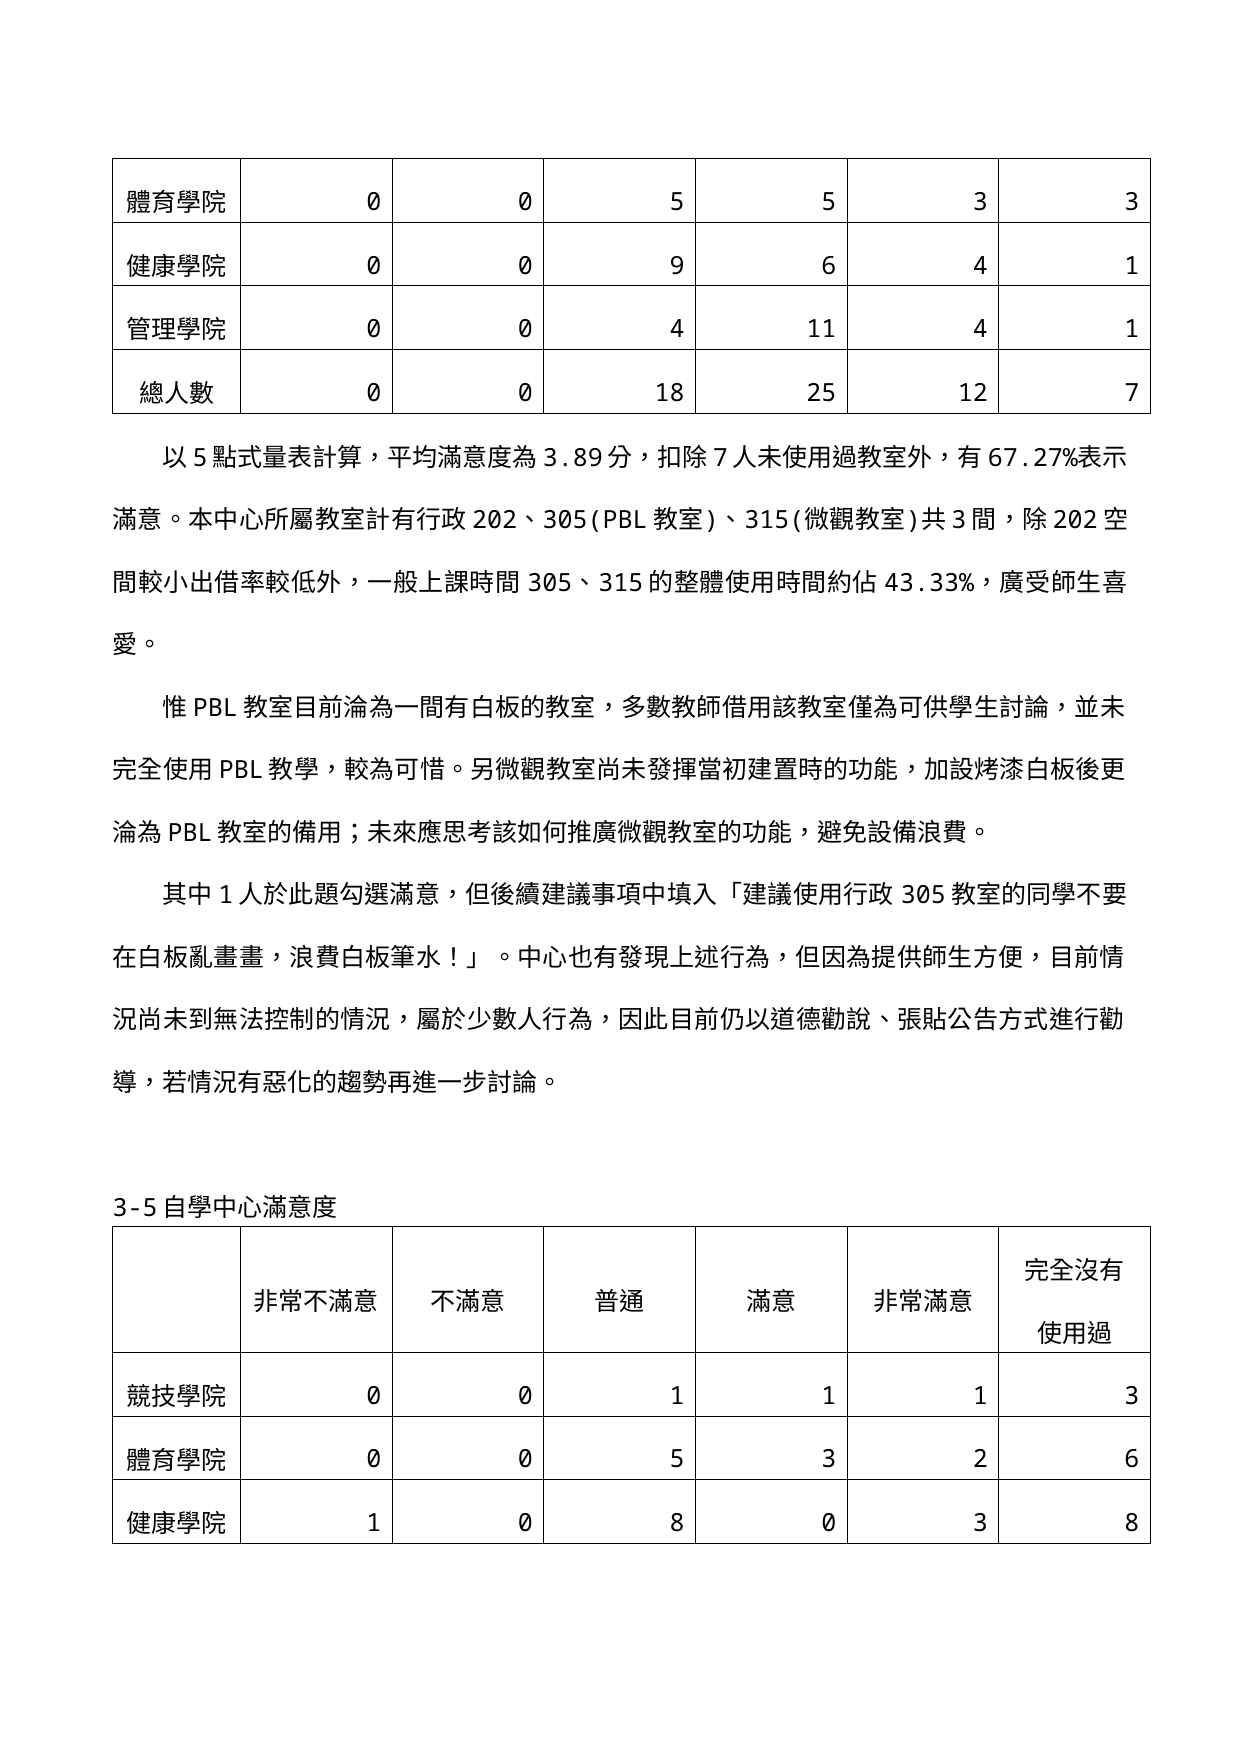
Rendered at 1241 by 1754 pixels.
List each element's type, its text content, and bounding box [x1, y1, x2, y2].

table_cell 18 [544, 350, 695, 412]
text 惟PBL教室目前淪為一間有白板的教室，多數教師借用該教室僅為可供學生討論，並未完全使用PBL教學，較為可惜。另微觀教室尚未發揮當初建置時的功能，加設烤漆白板後更淪為PBL教室的備用；未來應思考該如何推廣微觀教室的功能，避免設備浪費。 [112, 663, 1128, 851]
table_cell 6 [696, 223, 847, 285]
table_cell 3 [999, 1353, 1150, 1416]
table_cell 0 [241, 286, 392, 349]
table_cell 3 [696, 1417, 847, 1479]
table_header 普通 [544, 1227, 695, 1352]
table_cell 3 [999, 159, 1150, 222]
table_cell 0 [241, 1353, 392, 1416]
table_cell 4 [544, 286, 695, 349]
table_header 非常不滿意 [241, 1227, 392, 1352]
table_cell 5 [696, 159, 847, 222]
table_cell 8 [544, 1480, 695, 1543]
table_header 不滿意 [393, 1227, 543, 1352]
table_cell 5 [544, 159, 695, 222]
table_cell 2 [848, 1417, 998, 1479]
table_cell 0 [241, 159, 392, 222]
table_cell 3 [848, 159, 998, 222]
table_cell 5 [544, 1417, 695, 1479]
table_cell 12 [848, 350, 998, 412]
table_cell 體育學院 [113, 159, 240, 222]
table_cell 健康學院 [113, 1480, 240, 1543]
table_cell 健康學院 [113, 223, 240, 285]
table_cell 0 [393, 286, 543, 349]
table_cell 25 [696, 350, 847, 412]
table_cell 6 [999, 1417, 1150, 1479]
table_cell 9 [544, 223, 695, 285]
table_cell 4 [848, 223, 998, 285]
table_cell 11 [696, 286, 847, 349]
table_cell 0 [241, 350, 392, 412]
table_cell 0 [393, 159, 543, 222]
table_cell 1 [999, 223, 1150, 285]
table_cell 0 [696, 1480, 847, 1543]
table_cell 0 [393, 223, 543, 285]
table_cell 1 [241, 1480, 392, 1543]
table_header 滿意 [696, 1227, 847, 1352]
text 以5點式量表計算，平均滿意度為3.89分，扣除7人未使用過教室外，有67.27%表示滿意。本中心所屬教室計有行政202、305(PBL教室)、315(微觀教室)共3間，除202空間較小出借率較低外，一般上課時間305、315的整體使用時間約佔43.33%，廣受師生喜愛。 [112, 414, 1128, 663]
table_cell 0 [393, 1417, 543, 1479]
table_cell 0 [393, 350, 543, 412]
table_cell 0 [393, 1353, 543, 1416]
text 其中1人於此題勾選滿意，但後續建議事項中填入「建議使用行政305教室的同學不要在白板亂畫畫，浪費白板筆水！」。中心也有發現上述行為，但因為提供師生方便，目前情況尚未到無法控制的情況，屬於少數人行為，因此目前仍以道德勸說、張貼公告方式進行勸導，若情況有惡化的趨勢再進一步討論。 [112, 851, 1128, 1101]
table_cell 1 [999, 286, 1150, 349]
table_cell 7 [999, 350, 1150, 412]
table_header 完全沒有 使用過 [999, 1227, 1150, 1352]
table_cell 3 [848, 1480, 998, 1543]
table_cell 管理學院 [113, 286, 240, 349]
table_cell 0 [241, 223, 392, 285]
table_cell 4 [848, 286, 998, 349]
table_cell 8 [999, 1480, 1150, 1543]
table_cell 1 [544, 1353, 695, 1416]
table_cell 1 [848, 1353, 998, 1416]
table_cell 體育學院 [113, 1417, 240, 1479]
text 3-5自學中心滿意度 [112, 1163, 1128, 1226]
table_header [113, 1227, 240, 1352]
table_cell 總人數 [113, 350, 240, 412]
table_cell 1 [696, 1353, 847, 1416]
table_cell 0 [241, 1417, 392, 1479]
table_cell 競技學院 [113, 1353, 240, 1416]
table_cell 0 [393, 1480, 543, 1543]
table_header 非常滿意 [848, 1227, 998, 1352]
